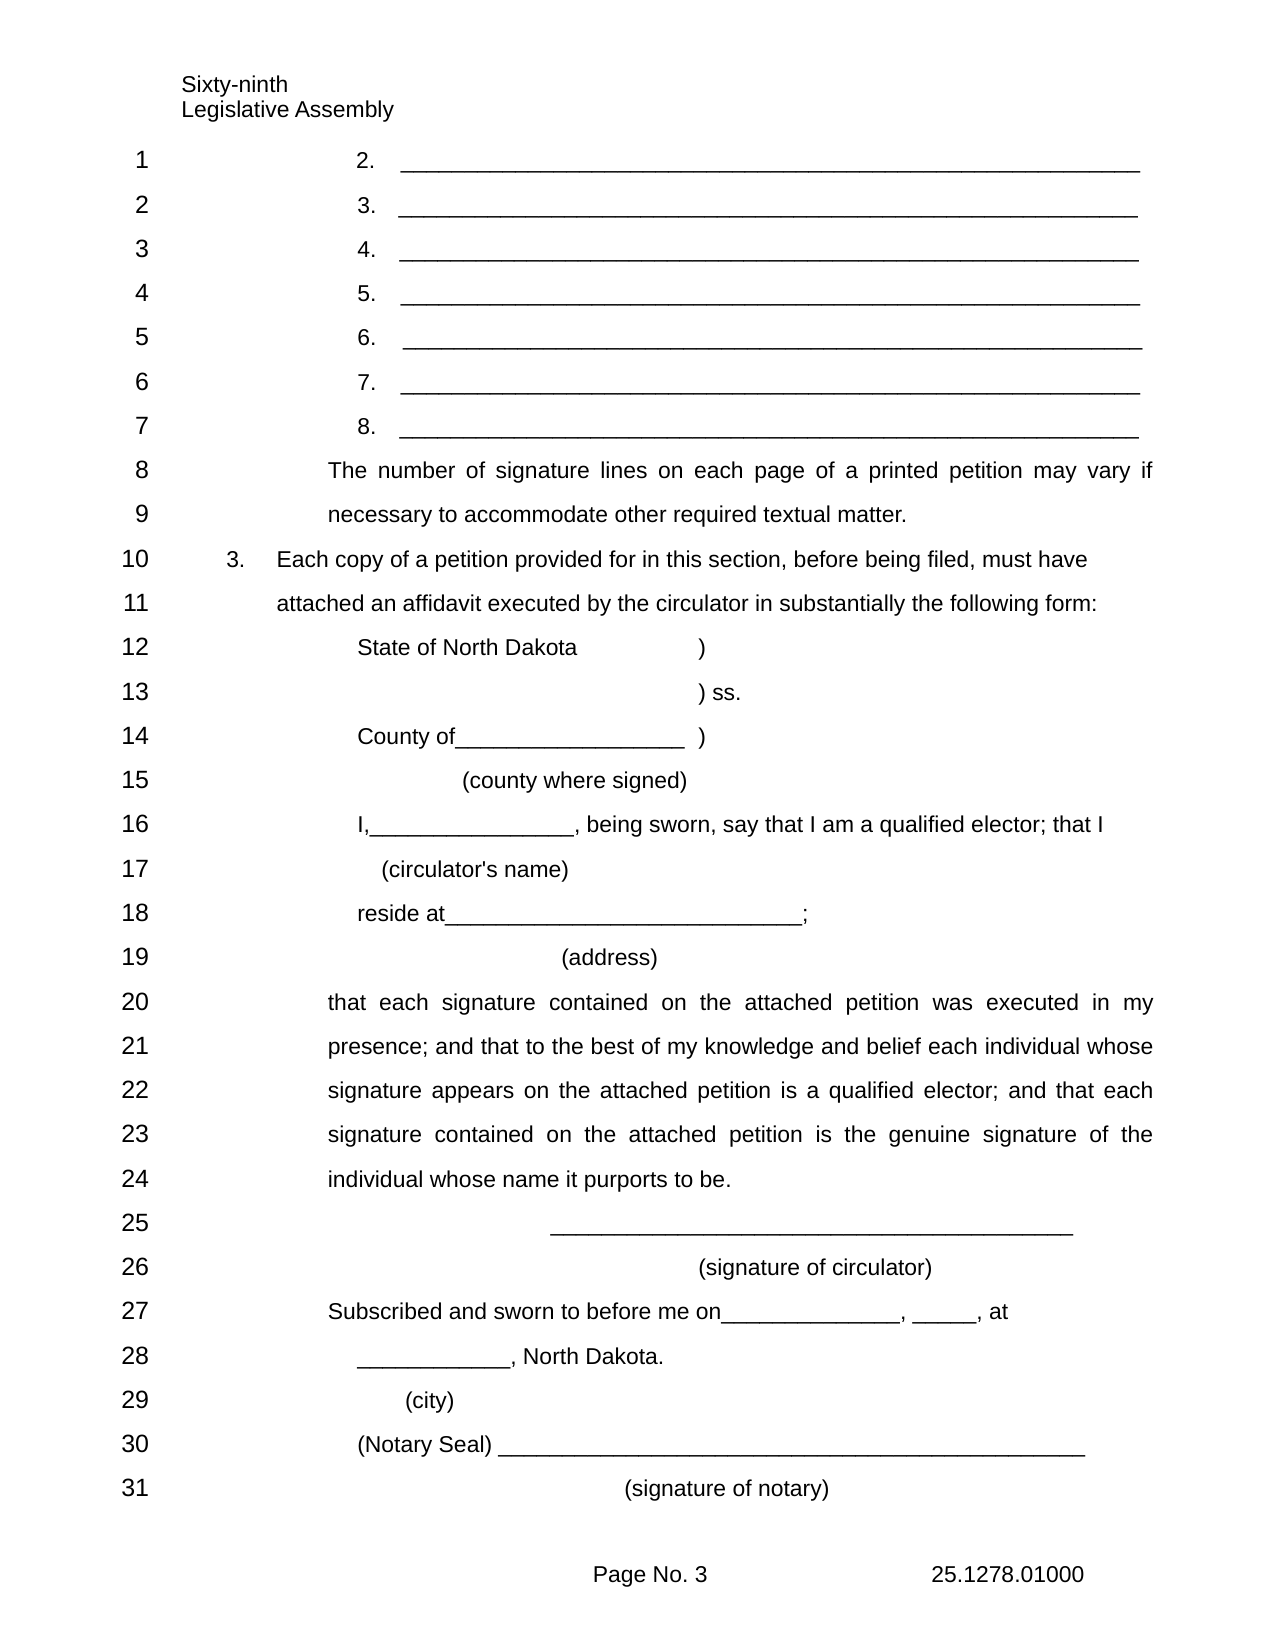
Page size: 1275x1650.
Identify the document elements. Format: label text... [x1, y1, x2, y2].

text I,________________, being sworn, say that I am a qualified elector; that I [181, 797, 1267, 842]
text 5. __________________________________________________________ [181, 266, 1267, 310]
text (address) [181, 930, 1267, 974]
text State of North Dakota ) [181, 620, 1267, 664]
text reside at____________________________; [181, 886, 1267, 930]
text ____________, North Dakota. [181, 1329, 1267, 1373]
text (city) [181, 1373, 1267, 1417]
text ) ss. [181, 664, 1267, 709]
text 6. __________________________________________________________ [181, 310, 1267, 355]
text (circulator's name) [181, 842, 1267, 886]
text County of__________________ ) [181, 709, 1267, 753]
text 8. __________________________________________________________ [181, 399, 1267, 443]
text _________________________________________ [181, 1196, 1267, 1240]
text (signature of circulator) [181, 1240, 1267, 1284]
text 4. __________________________________________________________ [181, 222, 1267, 266]
text 3. __________________________________________________________ [181, 178, 1267, 222]
text Subscribed and sworn to before me on______________, _____, at [328, 1284, 1154, 1329]
text The number of signature lines on each page of a printed petition may vary if necessary to accommodate other required textual matter. [328, 443, 1154, 532]
text (county where signed) [181, 753, 1267, 797]
text that each signature contained on the attached petition was executed in my presence; and that to the best of my knowledge and belief each individual whose signature appears on the attached petition is a qualified elector; and that each signature contained on the attached petition is the genuine signature of the individual whose name it purports to be. [328, 974, 1154, 1196]
text 3. Each copy of a petition provided for in this section, before being filed, must have attached an affidavit executed by the circulator in substantially the following form: [181, 532, 1154, 620]
text 2. __________________________________________________________ [181, 133, 1267, 178]
text (signature of notary) [181, 1461, 1267, 1506]
text 7. __________________________________________________________ [181, 355, 1267, 399]
text (Notary Seal) ______________________________________________ [181, 1417, 1267, 1461]
